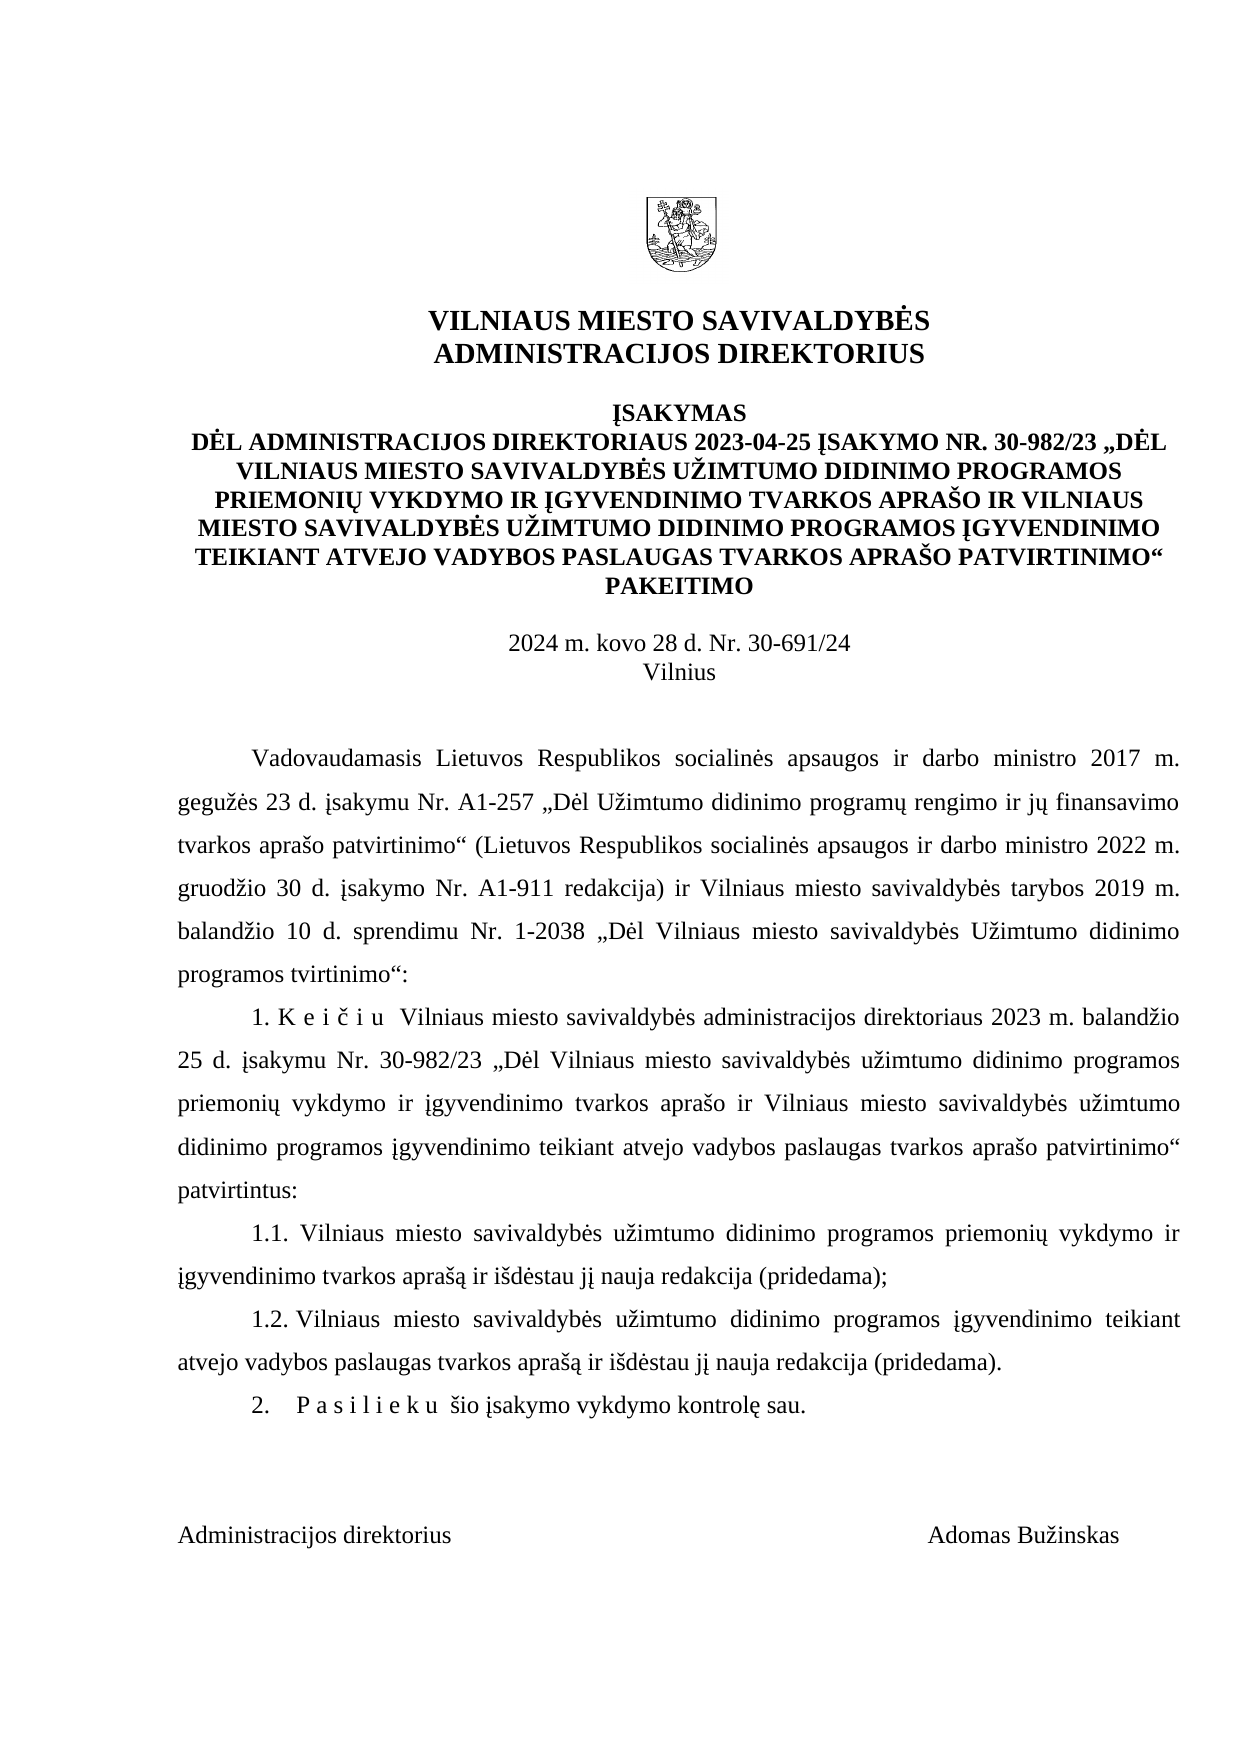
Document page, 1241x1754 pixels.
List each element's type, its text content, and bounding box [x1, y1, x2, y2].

text 1. K e i č i u Vilniaus miesto savivaldybės administracijos direktoriaus 2023 m. balandžio 25 d. įsakymu Nr. 30-982/23 „Dėl Vilniaus miesto savivaldybės užimtumo didinimo programos priemonių vykdymo ir įgyvendinimo tvarkos aprašo ir Vilniaus miesto savivaldybės užimtumo didinimo programos įgyvendinimo teikiant atvejo vadybos paslaugas tvarkos aprašo patvirtinimo“ patvirtintus: [177, 1002, 1181, 1203]
text 1.1. Vilniaus miesto savivaldybės užimtumo didinimo programos priemonių vykdymo ir įgyvendinimo tvarkos aprašą ir išdėstau jį nauja redakcija (pridedama); [177, 1218, 1181, 1290]
text Vilnius [177, 657, 1181, 686]
text VILNIAUS MIESTO SAVIVALDYBĖS [177, 303, 1181, 336]
text Vadovaudamasis Lietuvos Respublikos socialinės apsaugos ir darbo ministro 2017 m. gegužės 23 d. įsakymu Nr. A1-257 „Dėl Užimtumo didinimo programų rengimo ir jų finansavimo tvarkos aprašo patvirtinimo“ (Lietuvos Respublikos socialinės apsaugos ir darbo ministro 2022 m. gruodžio 30 d. įsakymo Nr. A1-911 redakcija) ir Vilniaus miesto savivaldybės tarybos 2019 m. balandžio 10 d. sprendimu Nr. 1-2038 „Dėl Vilniaus miesto savivaldybės Užimtumo didinimo programos tvirtinimo“: [177, 743, 1181, 988]
text ĮSAKYMAS [177, 398, 1181, 427]
text 2024 m. kovo 28 d. Nr. 30-691/24 [177, 628, 1181, 657]
text 1.2. Vilniaus miesto savivaldybės užimtumo didinimo programos įgyvendinimo teikiant atvejo vadybos paslaugas tvarkos aprašą ir išdėstau jį nauja redakcija (pridedama). [177, 1304, 1181, 1376]
text 2. P a s i l i e k u šio įsakymo vykdymo kontrolę sau. [177, 1390, 1181, 1419]
text DĖL ADMINISTRACIJOS DIREKTORIAUS 2023-04-25 ĮSAKYMO NR. 30-982/23 „DĖL VILNIAUS MIESTO SAVIVALDYBĖS UŽIMTUMO DIDINIMO PROGRAMOS PRIEMONIŲ VYKDYMO IR ĮGYVENDINIMO TVARKOS APRAŠO IR VILNIAUS MIESTO SAVIVALDYBĖS UŽIMTUMO DIDINIMO PROGRAMOS ĮGYVENDINIMO TEIKIANT ATVEJO VADYBOS PASLAUGAS TVARKOS APRAŠO PATVIRTINIMO“ PAKEITIMO [177, 427, 1181, 600]
text ADMINISTRACIJOS DIREKTORIUS [177, 336, 1181, 370]
text Administracijos direktorius Adomas Bužinskas [177, 1520, 1181, 1548]
